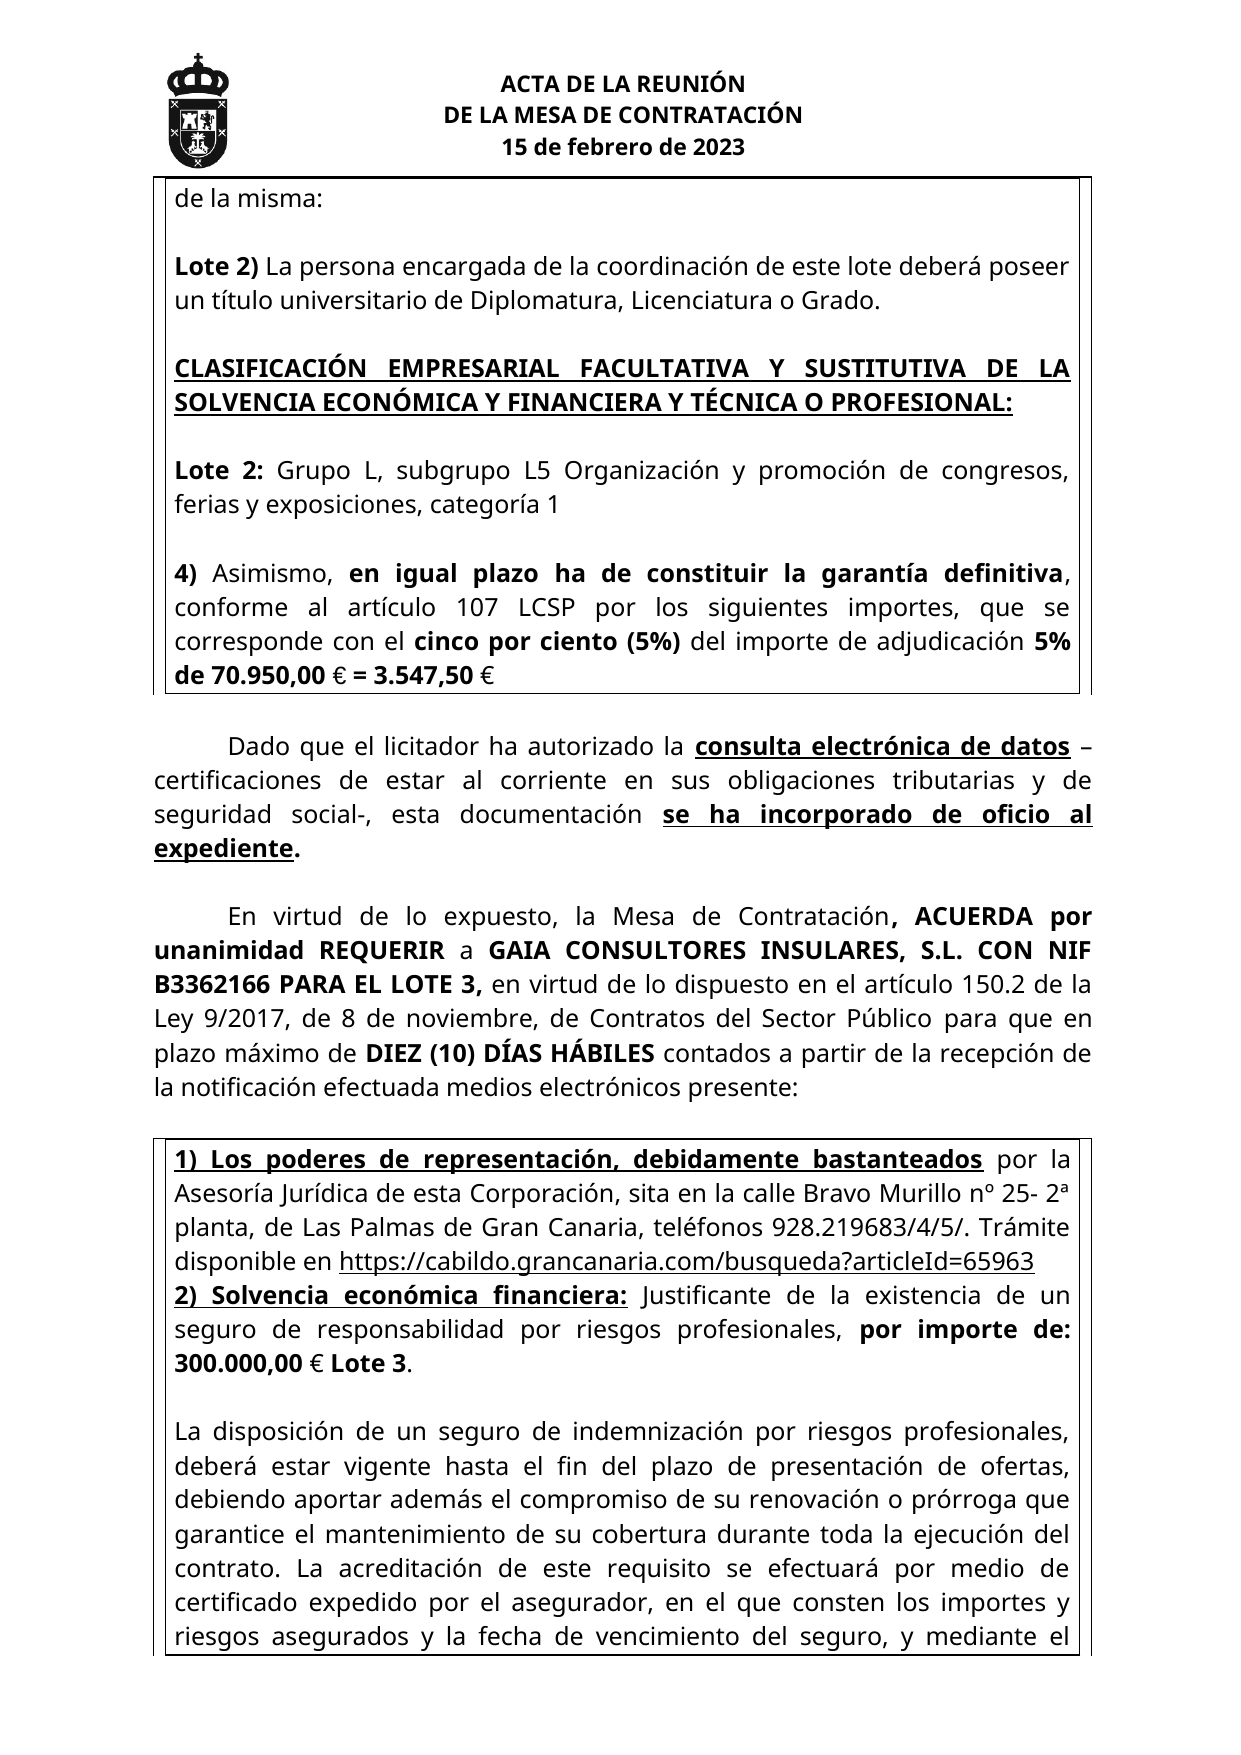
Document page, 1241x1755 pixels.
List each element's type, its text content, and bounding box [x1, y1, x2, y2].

text Dado que el licitador ha autorizado la consulta electrónica de datos –certificaciones de estar al corriente en sus obligaciones tributarias y de seguridad social-, esta documentación se ha incorporado de oficio al expediente. [153, 729, 1093, 865]
table_header de la misma: Lote 2) La persona encargada de la coordinación de este lote deberá poseer un título universitario de Diplomatura, Licenciatura o Grado. CLASIFICACIÓN EMPRESARIAL FACULTATIVA Y SUSTITUTIVA DE LA SOLVENCIA ECONÓMICA Y FINANCIERA Y TÉCNICA O PROFESIONAL: Lote 2: Grupo L, subgrupo L5 Organización y promoción de congresos, ferias y exposiciones, categoría 1 4) Asimismo, en igual plazo ha de constituir la garantía definitiva, conforme al artículo 107 LCSP por los siguientes importes, que se corresponde con el cinco por ciento (5%) del importe de adjudicación 5% de 70.950,00 € = 3.547,50 € [166, 179, 1079, 693]
picture [164, 50, 231, 171]
table_header 1) Los poderes de representación, debidamente bastanteados por la Asesoría Jurídica de esta Corporación, sita en la calle Bravo Murillo nº 25- 2ª planta, de Las Palmas de Gran Canaria, teléfonos 928.219683/4/5/. Trámite disponible en https://cabildo.grancanaria.com/busqueda?articleId=65963 2) Solvencia económica financiera: Justificante de la existencia de un seguro de responsabilidad por riesgos profesionales, por importe de: 300.000,00 € Lote 3. La disposición de un seguro de indemnización por riesgos profesionales, deberá estar vigente hasta el fin del plazo de presentación de ofertas, debiendo aportar además el compromiso de su renovación o prórroga que garantice el mantenimiento de su cobertura durante toda la ejecución del contrato. La acreditación de este requisito se efectuará por medio de certificado expedido por el asegurador, en el que consten los importes y riesgos asegurados y la fecha de vencimiento del seguro, y mediante el [166, 1140, 1079, 1654]
text En virtud de lo expuesto, la Mesa de Contratación, ACUERDA por unanimidad REQUERIR a GAIA CONSULTORES INSULARES, S.L. CON NIF B3362166 para el Lote 3, en virtud de lo dispuesto en el artículo 150.2 de la Ley 9/2017, de 8 de noviembre, de Contratos del Sector Público para que en plazo máximo de DIEZ (10) DÍAS HÁBILES contados a partir de la recepción de la notificación efectuada medios electrónicos presente: [153, 899, 1093, 1103]
